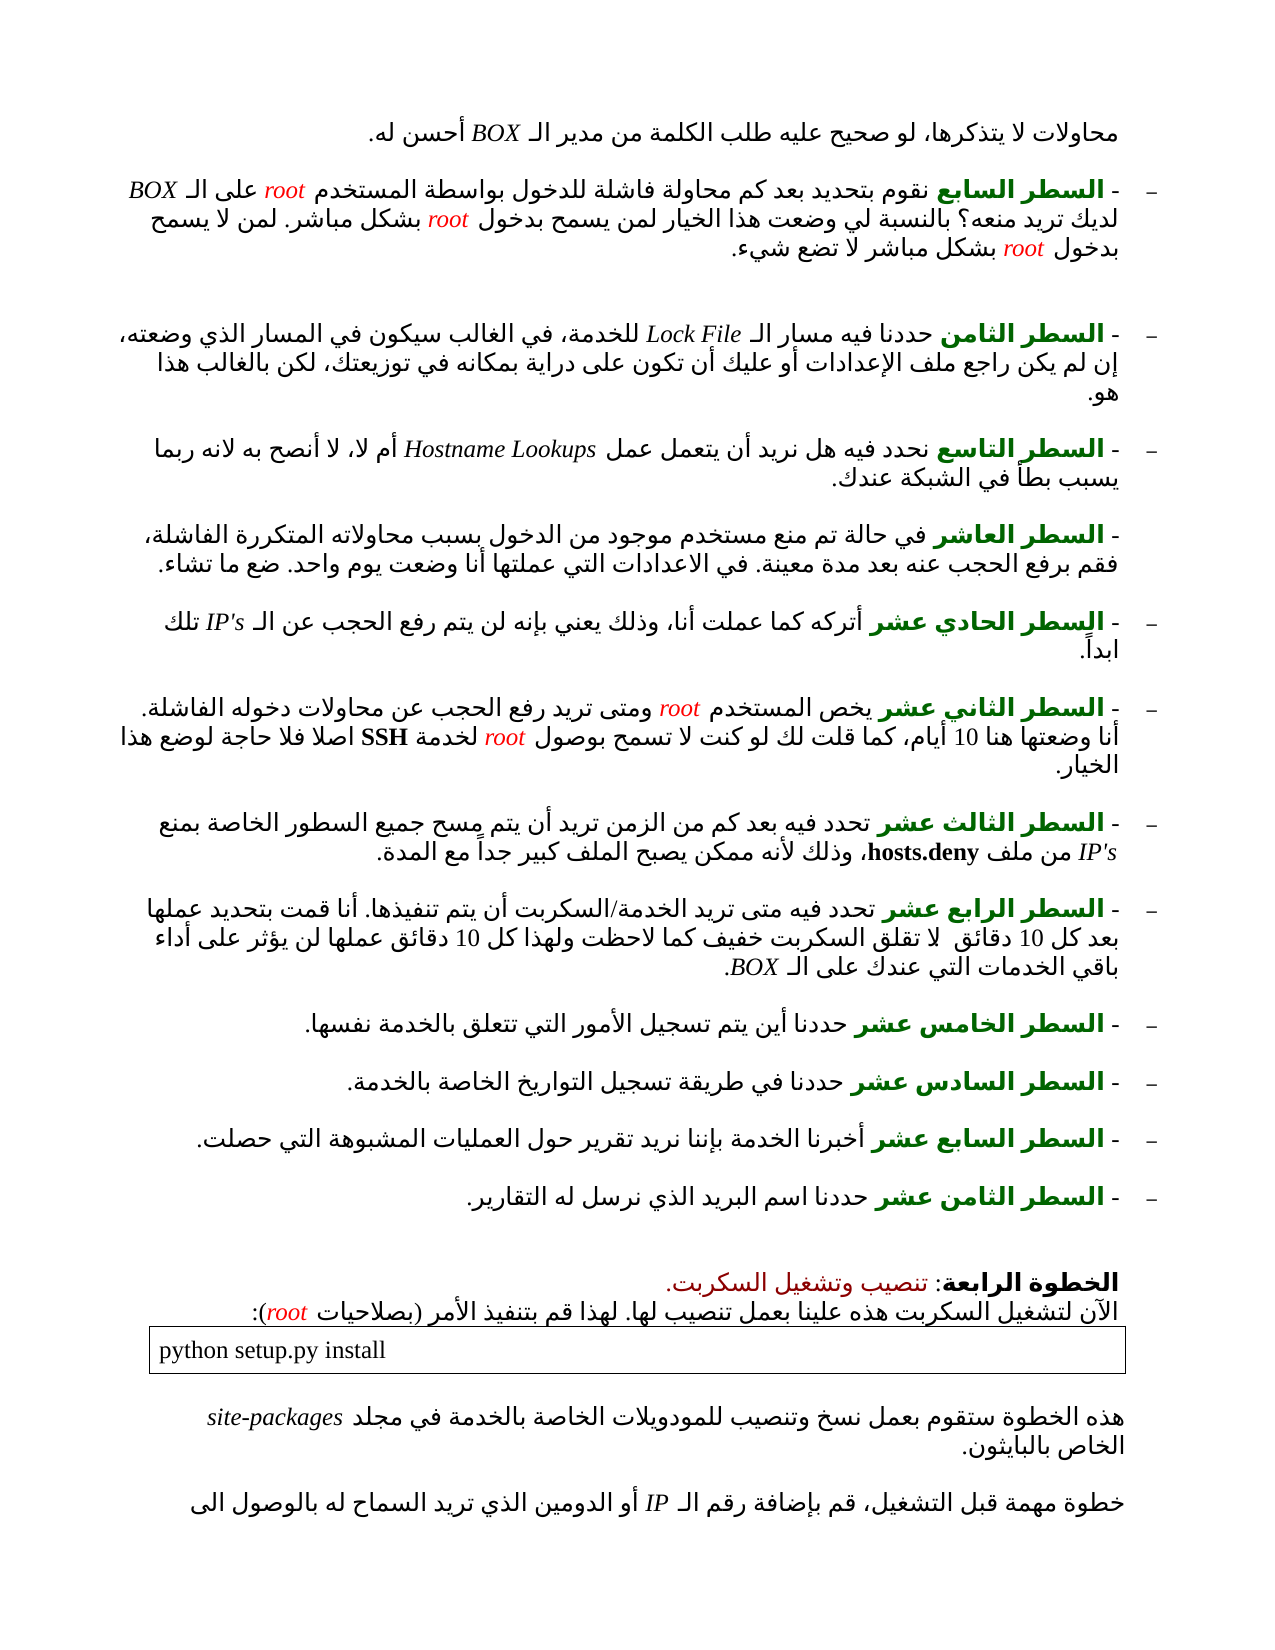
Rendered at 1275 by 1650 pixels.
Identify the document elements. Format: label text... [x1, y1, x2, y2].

list - السطر التاسع نحدد فيه هل نريد أن يتعمل عمل Hostname Lookups أم لا، لا أنصح به لانه ربما يسبب بطأ في الشبكة عندك. [118, 434, 1157, 492]
list - السطر الحادي عشر أتركه كما عملت أنا، وذلك يعني بإنه لن يتم رفع الحجب عن الـ IP's تلك ابداً. [118, 607, 1157, 664]
list - السطر الثالث عشر تحدد فيه بعد كم من الزمن تريد أن يتم مسح جميع السطور الخاصة بمنع IP's من ملف hosts.deny، وذلك لأنه ممكن يصبح الملف كبير جداً مع المدة. [118, 808, 1157, 866]
list - السطر الرابع عشر تحدد فيه متى تريد الخدمة/السكربت أن يتم تنفيذها. أنا قمت بتحديد عملها بعد كل 10 دقائق. لا تقلق السكربت خفيف كما لاحظت ولهذا كل 10 دقائق عملها لن يؤثر على أداء باقي الخدمات التي عندك على الـ BOX. [118, 894, 1157, 981]
list - السطر السابع نقوم بتحديد بعد كم محاولة فاشلة للدخول بواسطة المستخدم root على الـ BOX لديك تريد منعه؟ بالنسبة لي وضعت هذا الخيار لمن يسمح بدخول root بشكل مباشر. لمن لا يسمح بدخول root بشكل مباشر لا تضع شيء. [118, 176, 1157, 262]
text هذه الخطوة ستقوم بعمل نسخ وتنصيب للمودويلات الخاصة بالخدمة في مجلد site-packages الخاص بالبايثون. خطوة مهمة قبل التشغيل، قم بإضافة رقم الـ IP أو الدومين الذي تريد السماح له بالوصول الى خدمة ssh في ملف hosts.allow قبل التفيذ. مثلاً: [149, 1374, 1126, 1517]
list - السطر السادس عشر حددنا في طريقة تسجيل التواريخ الخاصة بالخدمة. [118, 1067, 1157, 1096]
list - السطر الثاني عشر يخص المستخدم root ومتى تريد رفع الحجب عن محاولات دخوله الفاشلة. أنا وضعتها هنا 10 أيام، كما قلت لك لو كنت لا تسمح بوصول root لخدمة SSH اصلا فلا حاجة لوضع هذا الخيار. [118, 693, 1157, 779]
list - السطر السابع عشر أخبرنا الخدمة بإننا نريد تقرير حول العمليات المشبوهة التي حصلت. [118, 1124, 1157, 1153]
text python setup.py install [150, 1327, 1125, 1373]
list - السطر الثامن عشر حددنا اسم البريد الذي نرسل له التقارير. الخطوة الرابعة: تنصيب وتشغيل السكربت. الآن لتشغيل السكربت هذه علينا بعمل تنصيب لها. لهذا قم بتنفيذ الأمر (بصلاحيات root): [118, 1182, 1157, 1326]
list - السطر الثامن حددنا فيه مسار الـ Lock File للخدمة، في الغالب سيكون في المسار الذي وضعته، إن لم يكن راجع ملف الإعدادات أو عليك أن تكون على دراية بمكانه في توزيعتك، لكن بالغالب هذا هو. [118, 319, 1157, 406]
list - السطر العاشر في حالة تم منع مستخدم موجود من الدخول بسبب محاولاته المتكررة الفاشلة، فقم برفع الحجب عنه بعد مدة معينة. في الاعدادات التي عملتها أنا وضعت يوم واحد. ضع ما تشاء. [118, 492, 1157, 578]
list - السطر الخامس عشر حددنا أين يتم تسجيل الأمور التي تتعلق بالخدمة نفسها. [118, 1009, 1157, 1038]
list - السطر السادس نقوم بتحديد بعد كم محاولة فاشلة للدخول بواسطة مستخدم موجود على الـ BOX لديك، تقوم بمنعه؟ أعتقد 5 قيمة عادلة، يعني مو معقولة الإنسان ناسي كلمة المرور له وخمس محاولات لا يتذكرها، لو صحيح عليه طلب الكلمة من مدير الـ BOX أحسن له. [118, 118, 1157, 147]
